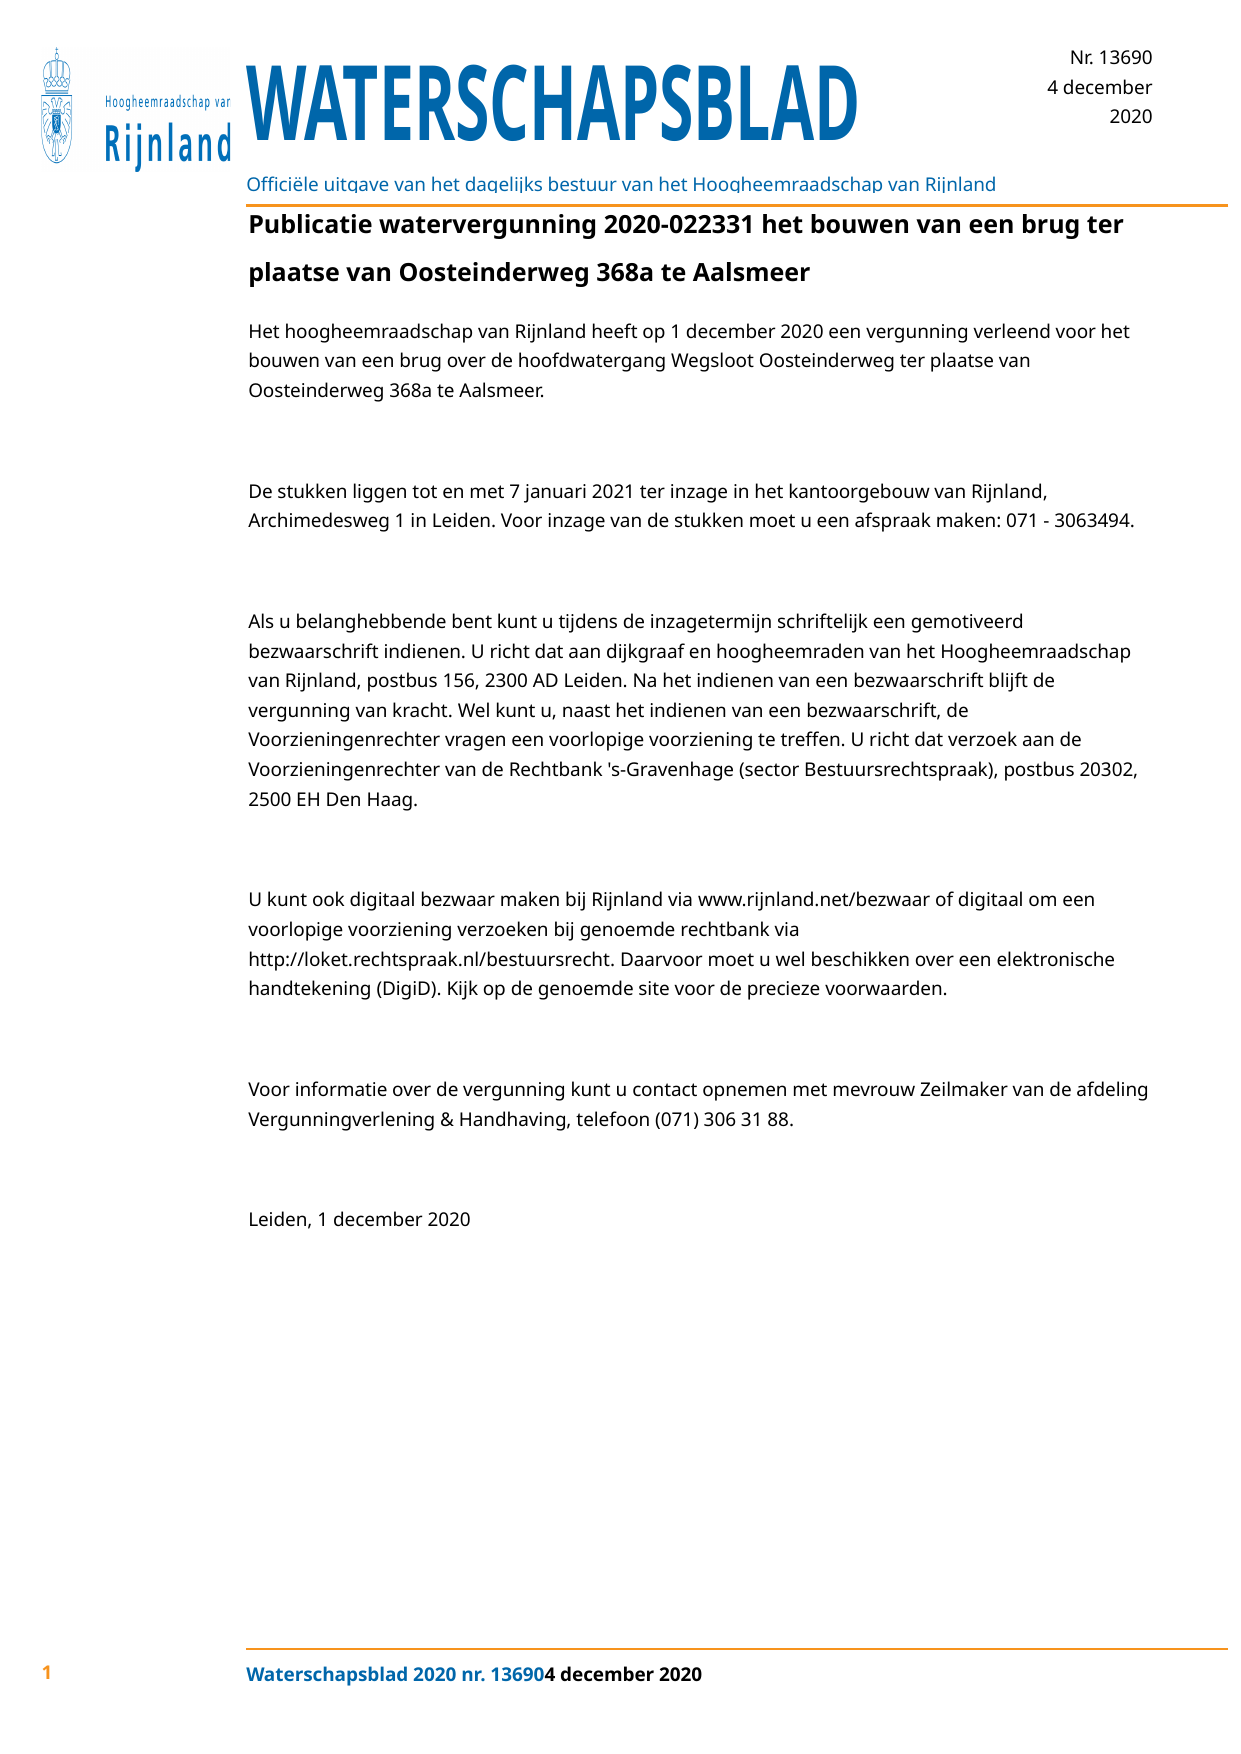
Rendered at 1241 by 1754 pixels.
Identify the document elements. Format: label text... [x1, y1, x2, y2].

text Als u belanghebbende bent kunt u tijdens de inzagetermijn schriftelijk een gemotiveerd bezwaarschrift indienen. U richt dat aan dijkgraaf en hoogheemraden van het Hoogheemraadschap van Rijnland, postbus 156, 2300 AD Leiden. Na het indienen van een bezwaarschrift blijft de vergunning van kracht. Wel kunt u, naast het indienen van een bezwaarschrift, de Voorzieningenrechter vragen een voorlopige voorziening te treffen. U richt dat verzoek aan de Voorzieningenrechter van de Rechtbank 's-Gravenhage (sector Bestuursrechtspraak), postbus 20302, 2500 EH Den Haag. [248, 608, 1152, 812]
picture [41, 47, 231, 172]
text U kunt ook digitaal bezwaar maken bij Rijnland via www.rijnland.net/bezwaar of digitaal om een voorlopige voorziening verzoeken bij genoemde rechtbank via http://loket.rechtspraak.nl/bestuursrecht. Daarvoor moet u wel beschikken over een elektronische handtekening (DigiD). Kijk op de genoemde site voor de precieze voorwaarden. [248, 887, 1152, 1001]
text Voor informatie over de vergunning kunt u contact opnemen met mevrouw Zeilmaker van de afdeling Vergunningverlening & Handhaving, telefoon (071) 306 31 88. [248, 1076, 1152, 1132]
text De stukken liggen tot en met 7 januari 2021 ter inzage in het kantoorgebouw van Rijnland, Archimedesweg 1 in Leiden. Voor inzage van de stukken moet u een afspraak maken: 071 - 3063494. [248, 478, 1152, 533]
text Het hoogheemraadschap van Rijnland heeft op 1 december 2020 een vergunning verleend voor het bouwen van een brug over de hoofdwatergang Wegsloot Oosteinderweg ter plaatse van Oosteinderweg 368a te Aalsmeer. [248, 318, 1152, 403]
text Publicatie watervergunning 2020-022331 het bouwen van een brug ter plaatse van Oosteinderweg 368a te Aalsmeer [248, 207, 1152, 288]
text Leiden, 1 december 2020 [248, 1207, 1152, 1232]
